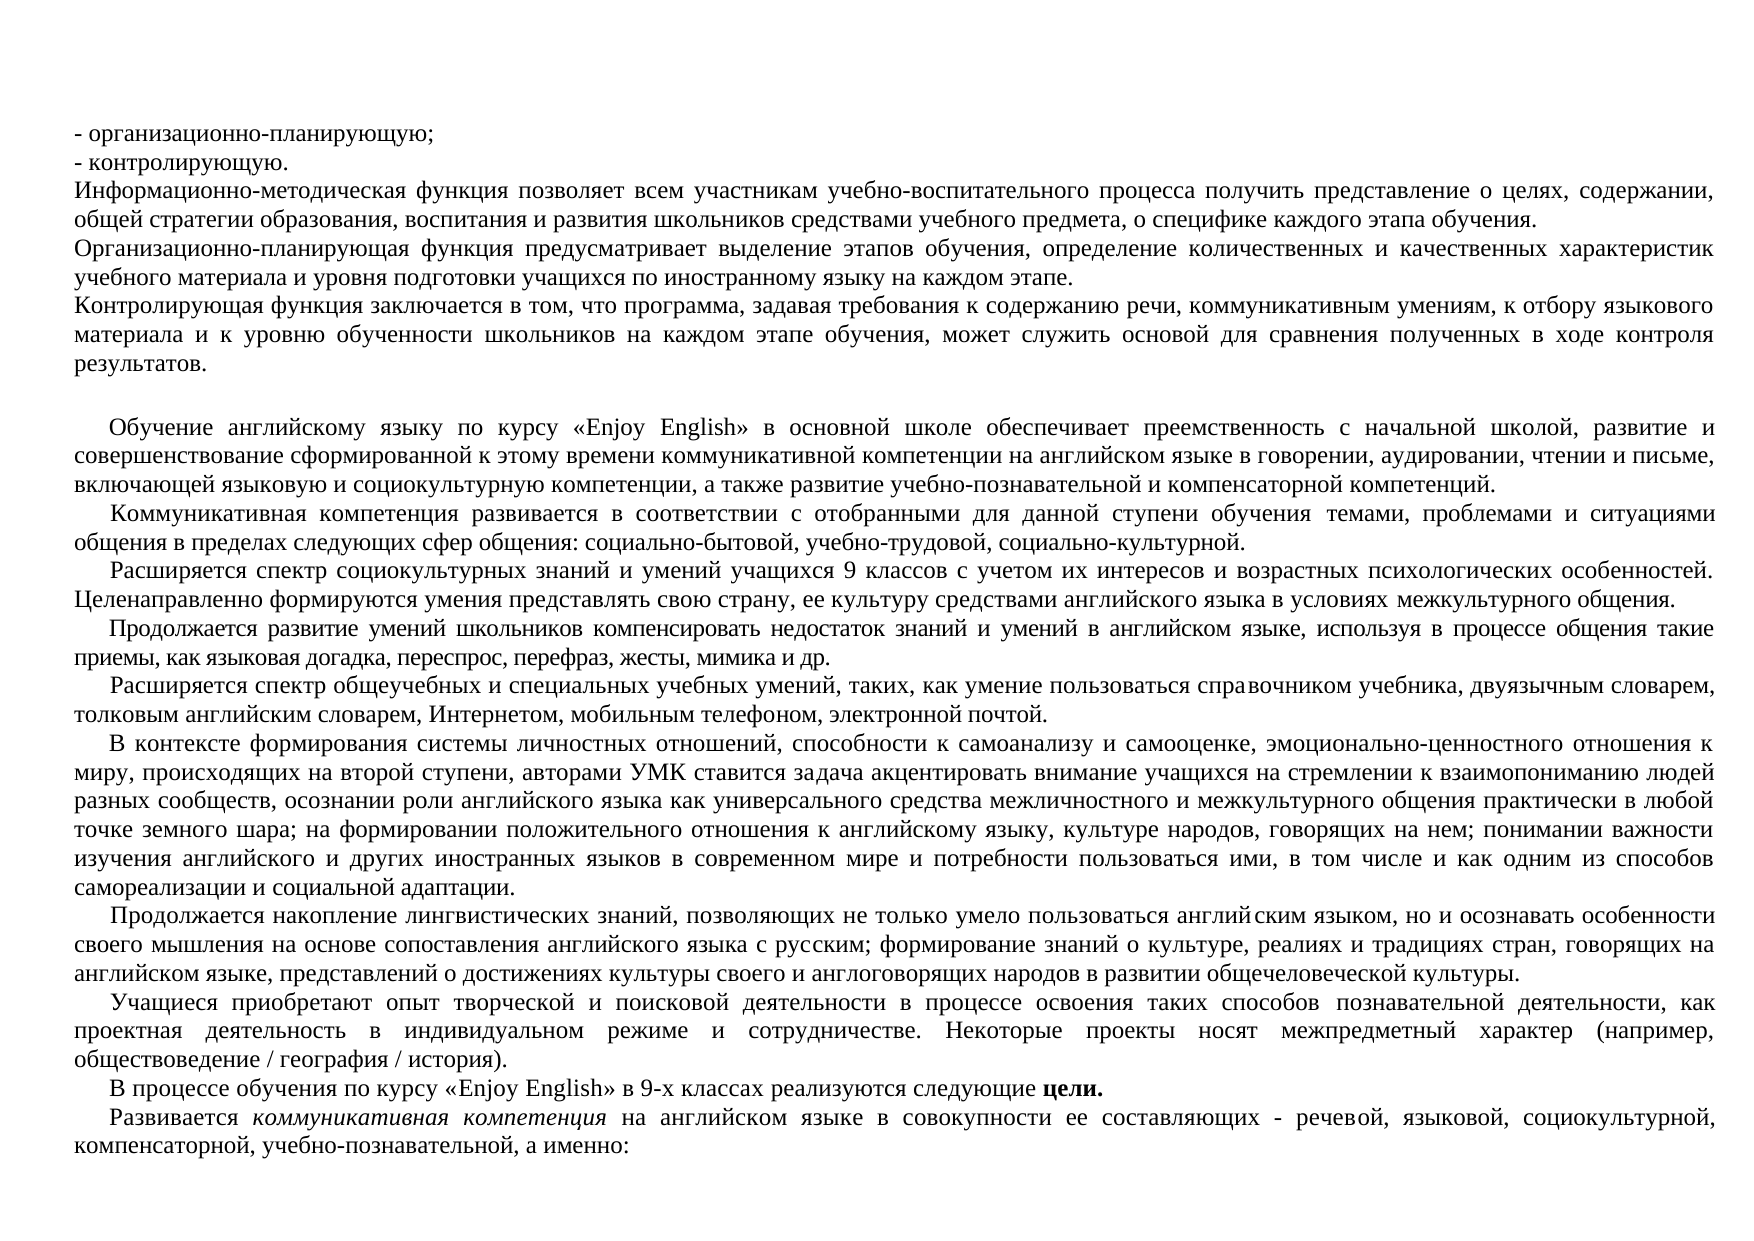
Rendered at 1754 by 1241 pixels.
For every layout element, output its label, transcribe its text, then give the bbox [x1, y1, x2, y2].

text В процессе обучения по курсу «Enjoy English» в 9-х классах реализуются следующие цели. [74, 1073, 1716, 1102]
text Расширяется спектр общеучебных и специальных учебных умений, таких, как умение пользоваться справочником учебника, двуязычным словарем, толковым английским словарем, Интернетом, мобильным телефоном, электронной почтой. [74, 670, 1716, 728]
text Информационно-методическая функция позволяет всем участникам учебно-воспитательного процесса получить представление о целях, содержании, общей стратегии образования, воспитания и развития школьников средствами учебного предмета, о специфике каждого этапа обучения. [74, 176, 1716, 233]
text В контексте формирования системы личностных отношений, способности к самоанализу и самооценке, эмоционально-ценностного отношения к миру, происходящих на второй ступени, авторами УМК ставится задача акцентировать внимание учащихся на стремлении к взаимопониманию людей разных сообществ, осознании роли английского языка как универсального средства межличностного и межкультурного общения практически в любой точке земного шара; на формировании положительного отношения к английскому языку, культуре народов, говорящих на нем; понимании важности изучения английского и других иностранных языков в современном мире и потребности пользоваться ими, в том числе и как одним из способов самореализации и социальной адаптации. [74, 728, 1716, 900]
text - контролирующую. [74, 147, 1716, 176]
text - организационно-планирующую; [74, 118, 1716, 147]
text Продолжается развитие умений школьников компенсировать недостаток знаний и умений в английском языке, используя в процессе общения такие приемы, как языковая догадка, переспрос, перефраз, жесты, мимика и др. [74, 613, 1716, 670]
text Расширяется спектр социокультурных знаний и умений учащихся 9 классов с учетом их интересов и возрастных психологических особенностей. Целенаправленно формируются умения представлять свою страну, ее культуру средствами английского языка в условиях межкультурного общения. [74, 555, 1716, 613]
text Развивается коммуникативная компетенция на английском языке в совокупности ее составляющих - речевой, языковой, социокультурной, компенсаторной, учебно-познавательной, а именно: [74, 1102, 1716, 1159]
text Продолжается накопление лингвистических знаний, позволяющих не только умело пользоваться английским языком, но и осознавать особенности своего мышления на основе сопоставления английского языка с русским; формирование знаний о культуре, реалиях и традициях стран, говорящих на английском языке, представлений о достижениях культуры своего и англоговорящих народов в развитии общечеловеческой культуры. [74, 900, 1716, 987]
text Обучение английскому языку по курсу «Enjoy English» в основной школе обеспечивает преемственность с начальной школой, развитие и совершенствование сформированной к этому времени коммуникативной компетенции на английском языке в говорении, аудировании, чтении и письме, включающей языковую и социокультурную компетенции, а также развитие учебно-познавательной и компенсаторной компетенций. [74, 412, 1716, 498]
text Учащиеся приобретают опыт творческой и поисковой деятельности в процессе освоения таких способов познавательной деятельности, как проектная деятельность в индивидуальном режиме и сотрудничестве. Некоторые проекты носят межпредметный характер (например, обществоведение / география / история). [74, 987, 1716, 1073]
text Контролирующая функция заключается в том, что программа, задавая требования к содержанию речи, коммуникативным умениям, к отбору языкового материала и к уровню обученности школьников на каждом этапе обучения, может служить основой для сравнения полученных в ходе контроля результатов. [74, 291, 1716, 377]
text Организационно-планирующая функция предусматривает выделение этапов обучения, определение количественных и качественных характеристик учебного материала и уровня подготовки учащихся по иностранному языку на каждом этапе. [74, 233, 1716, 291]
text Коммуникативная компетенция развивается в соответствии с отобранными для данной ступени обучения темами, проблемами и ситуациями общения в пределах следующих сфер общения: социально-бытовой, учебно-трудовой, социально-культурной. [74, 498, 1716, 555]
